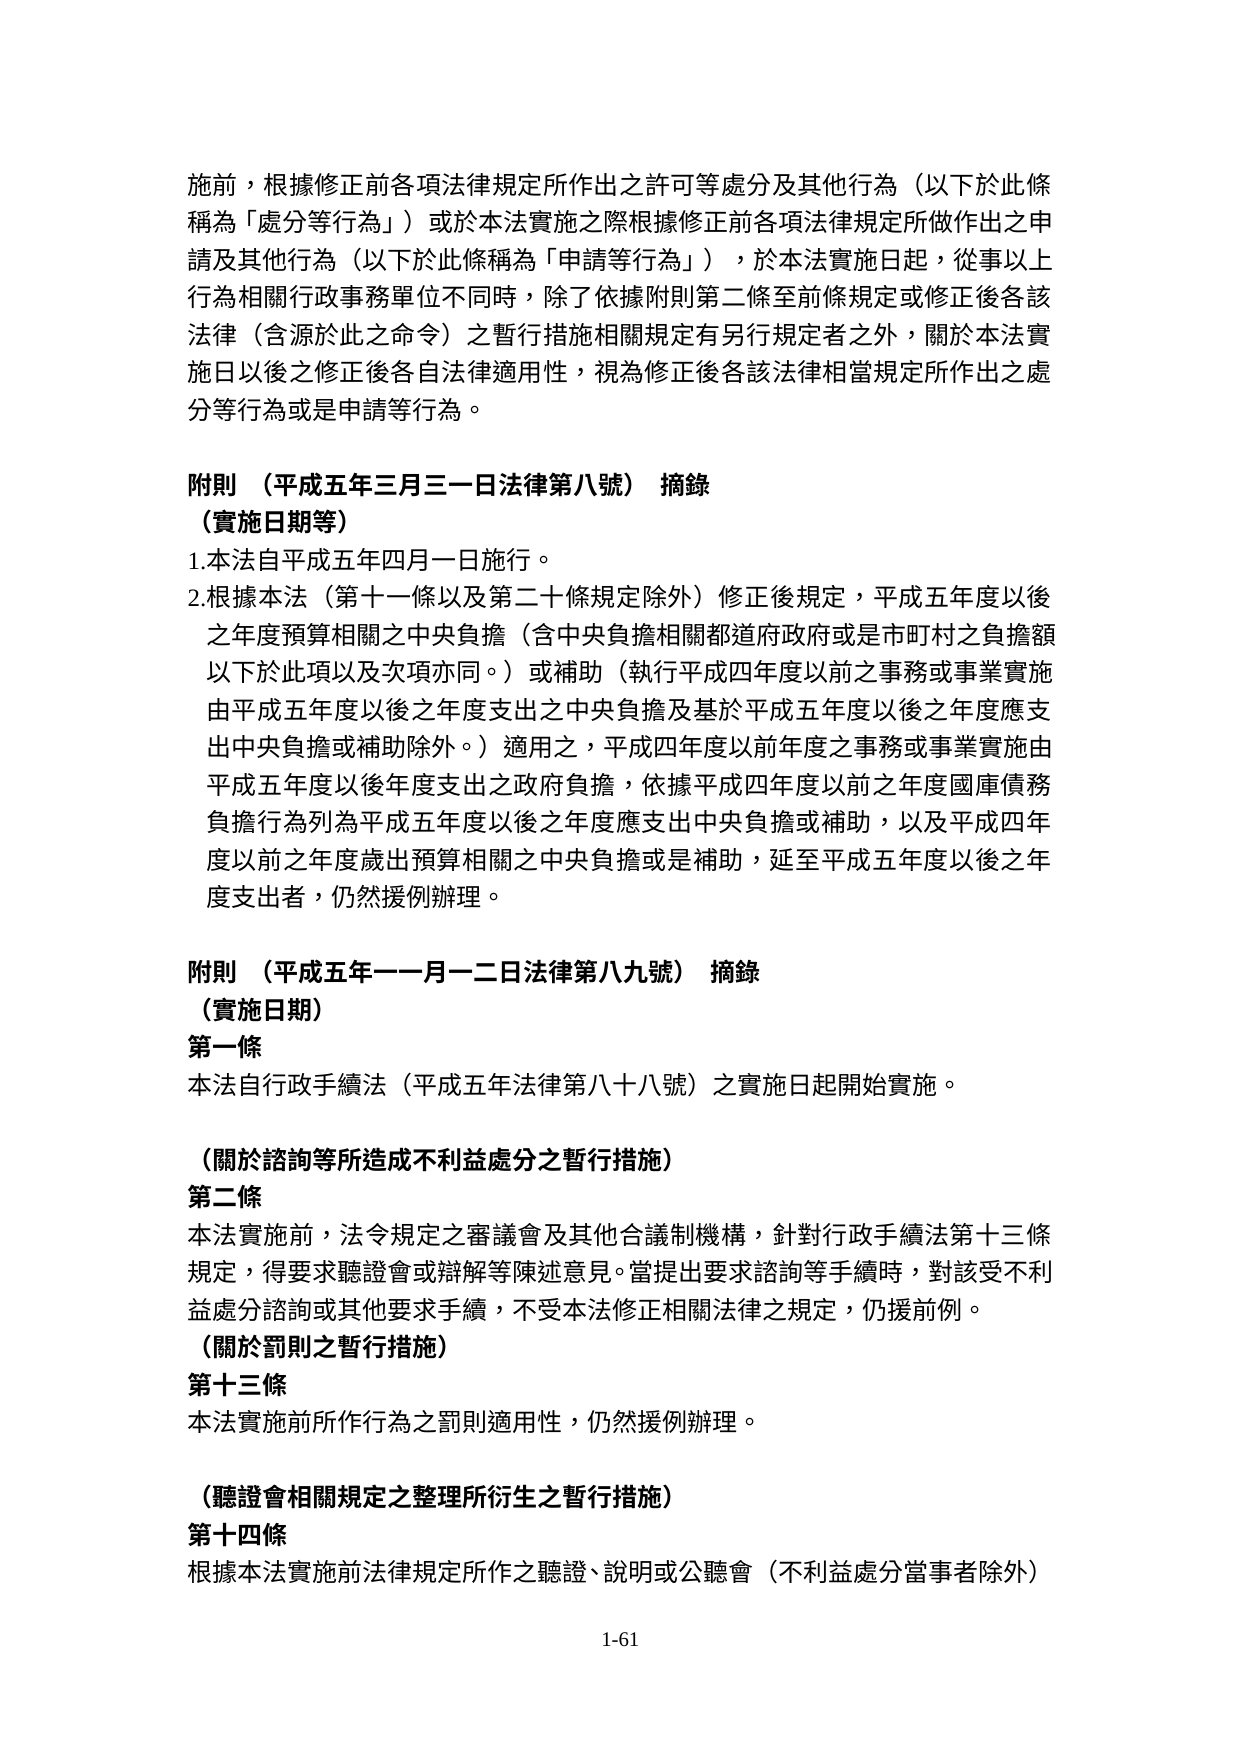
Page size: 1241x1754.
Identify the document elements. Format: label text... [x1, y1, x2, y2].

text （聽證會相關規定之整理所衍生之暫行措施） [187, 1477, 1053, 1514]
text 附則 （平成五年一一月一二日法律第八九號） 摘錄 [187, 952, 1053, 989]
text 第十四條 [187, 1514, 1053, 1552]
text （實施日期） [187, 989, 1053, 1027]
text 根據本法實施前法律規定所作之聽證、說明或公聽會（不利益處分當事者除外） [187, 1552, 1053, 1589]
text 第二條 [187, 1177, 1053, 1214]
text 施前，根據修正前各項法律規定所作出之許可等處分及其他行為（以下於此條稱為「處分等行為」）或於本法實施之際根據修正前各項法律規定所做作出之申請及其他行為（以下於此條稱為「申請等行為」），於本法實施日起，從事以上行為相關行政事務單位不同時，除了依據附則第二條至前條規定或修正後各該法律（含源於此之命令）之暫行措施相關規定有另行規定者之外，關於本法實施日以後之修正後各自法律適用性，視為修正後各該法律相當規定所作出之處分等行為或是申請等行為。 [187, 164, 1053, 427]
text 本法實施前，法令規定之審議會及其他合議制機構，針對行政手續法第十三條規定，得要求聽證會或辯解等陳述意見。當提出要求諮詢等手續時，對該受不利益處分諮詢或其他要求手續，不受本法修正相關法律之規定，仍援前例。 [187, 1214, 1053, 1327]
text 第十三條 [187, 1364, 1053, 1402]
text （關於罰則之暫行措施） [187, 1327, 1053, 1364]
text 附則 （平成五年三月三一日法律第八號） 摘錄 [187, 464, 1053, 502]
text 2.根據本法（第十一條以及第二十條規定除外）修正後規定，平成五年度以後之年度預算相關之中央負擔（含中央負擔相關都道府政府或是市町村之負擔額。以下於此項以及次項亦同。）或補助（執行平成四年度以前之事務或事業實施由平成五年度以後之年度支出之中央負擔及基於平成五年度以後之年度應支出中央負擔或補助除外。）適用之，平成四年度以前年度之事務或事業實施由平成五年度以後年度支出之政府負擔，依據平成四年度以前之年度國庫債務負擔行為列為平成五年度以後之年度應支出中央負擔或補助，以及平成四年度以前之年度歲出預算相關之中央負擔或是補助，延至平成五年度以後之年度支出者，仍然援例辦理。 [187, 577, 1053, 914]
text 第一條 [187, 1027, 1053, 1064]
text （實施日期等） [187, 502, 1053, 539]
text 1.本法自平成五年四月一日施行。 [187, 539, 1053, 577]
text 本法自行政手續法（平成五年法律第八十八號）之實施日起開始實施。 [187, 1064, 1053, 1102]
text （關於諮詢等所造成不利益處分之暫行措施） [187, 1139, 1053, 1177]
text 本法實施前所作行為之罰則適用性，仍然援例辦理。 [187, 1402, 1053, 1439]
